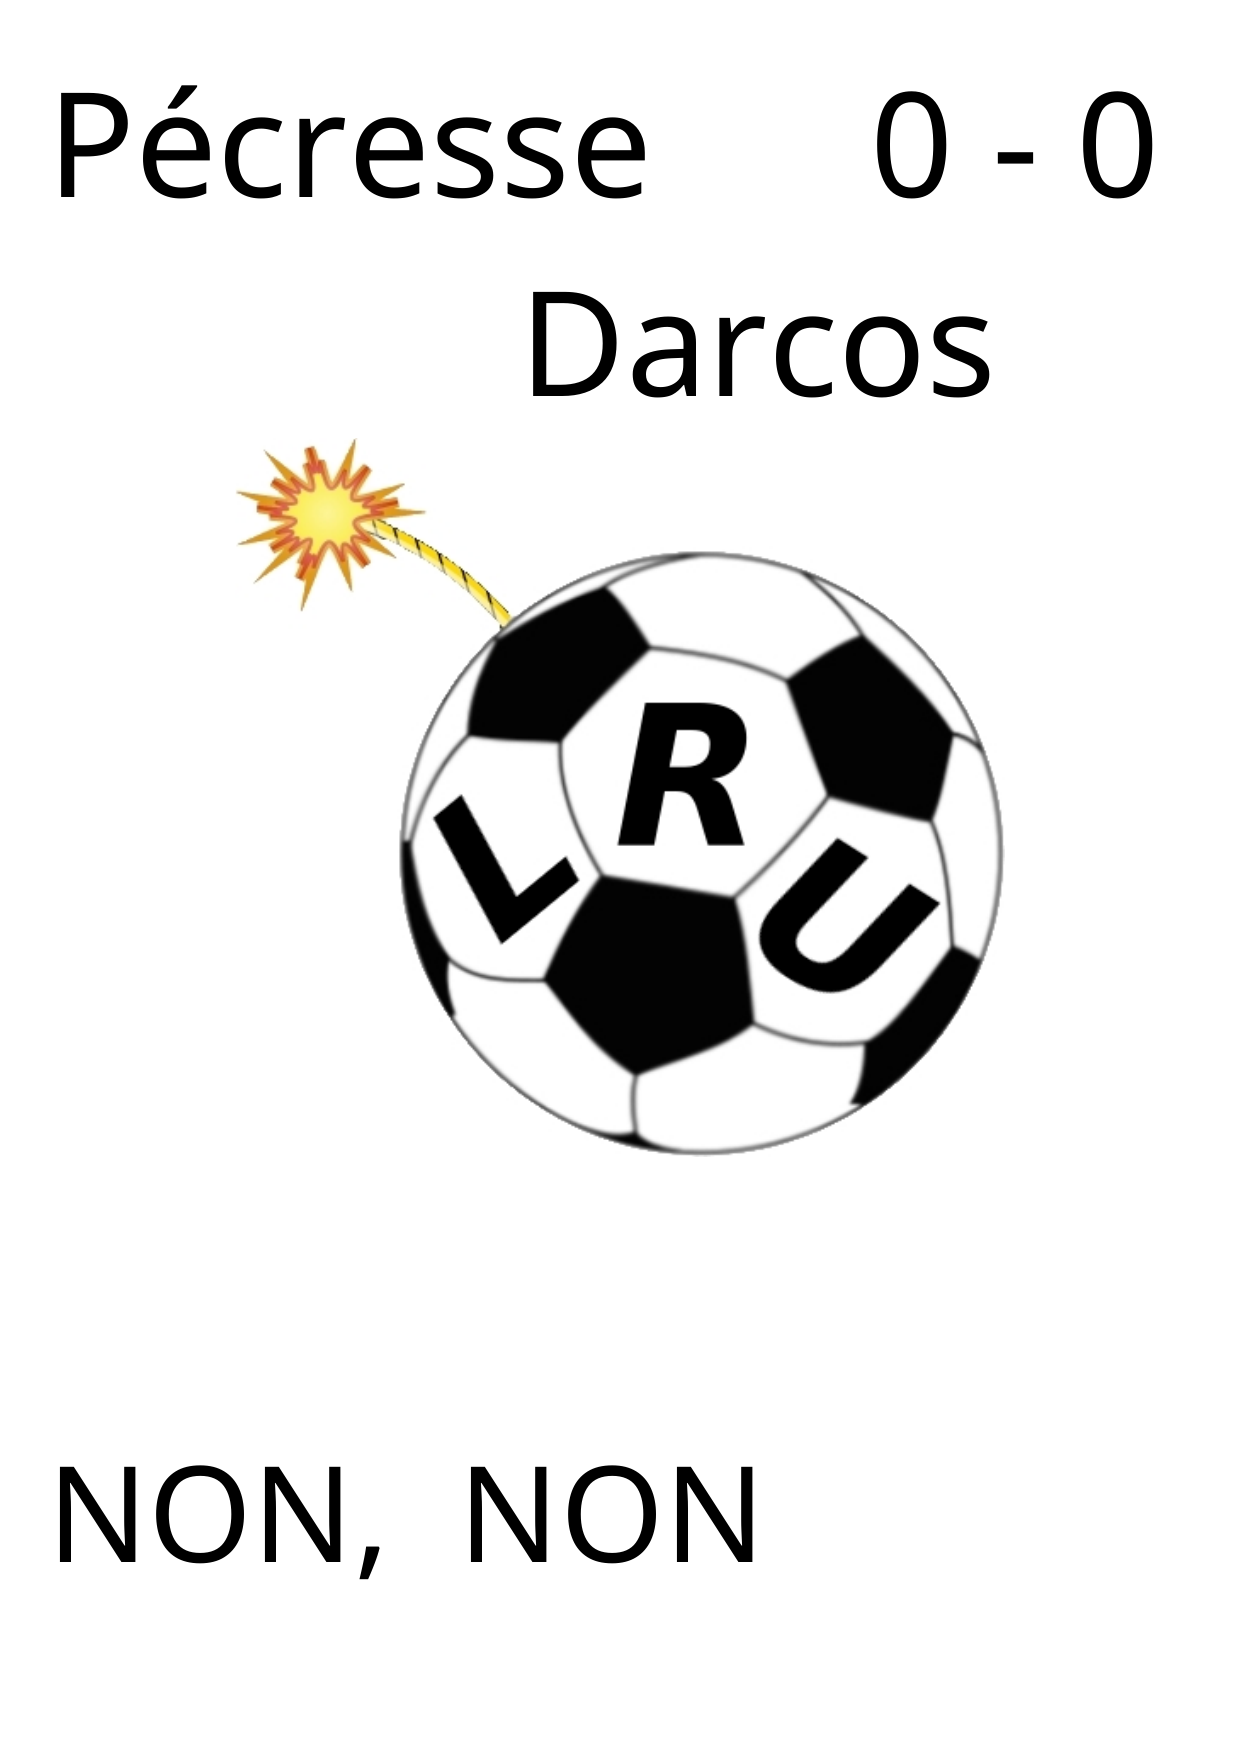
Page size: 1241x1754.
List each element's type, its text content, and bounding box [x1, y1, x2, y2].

picture [235, 438, 1005, 1157]
text Pécresse 0 - 0 Darcos [47, 41, 1193, 439]
text NON, NON [47, 1420, 1193, 1602]
